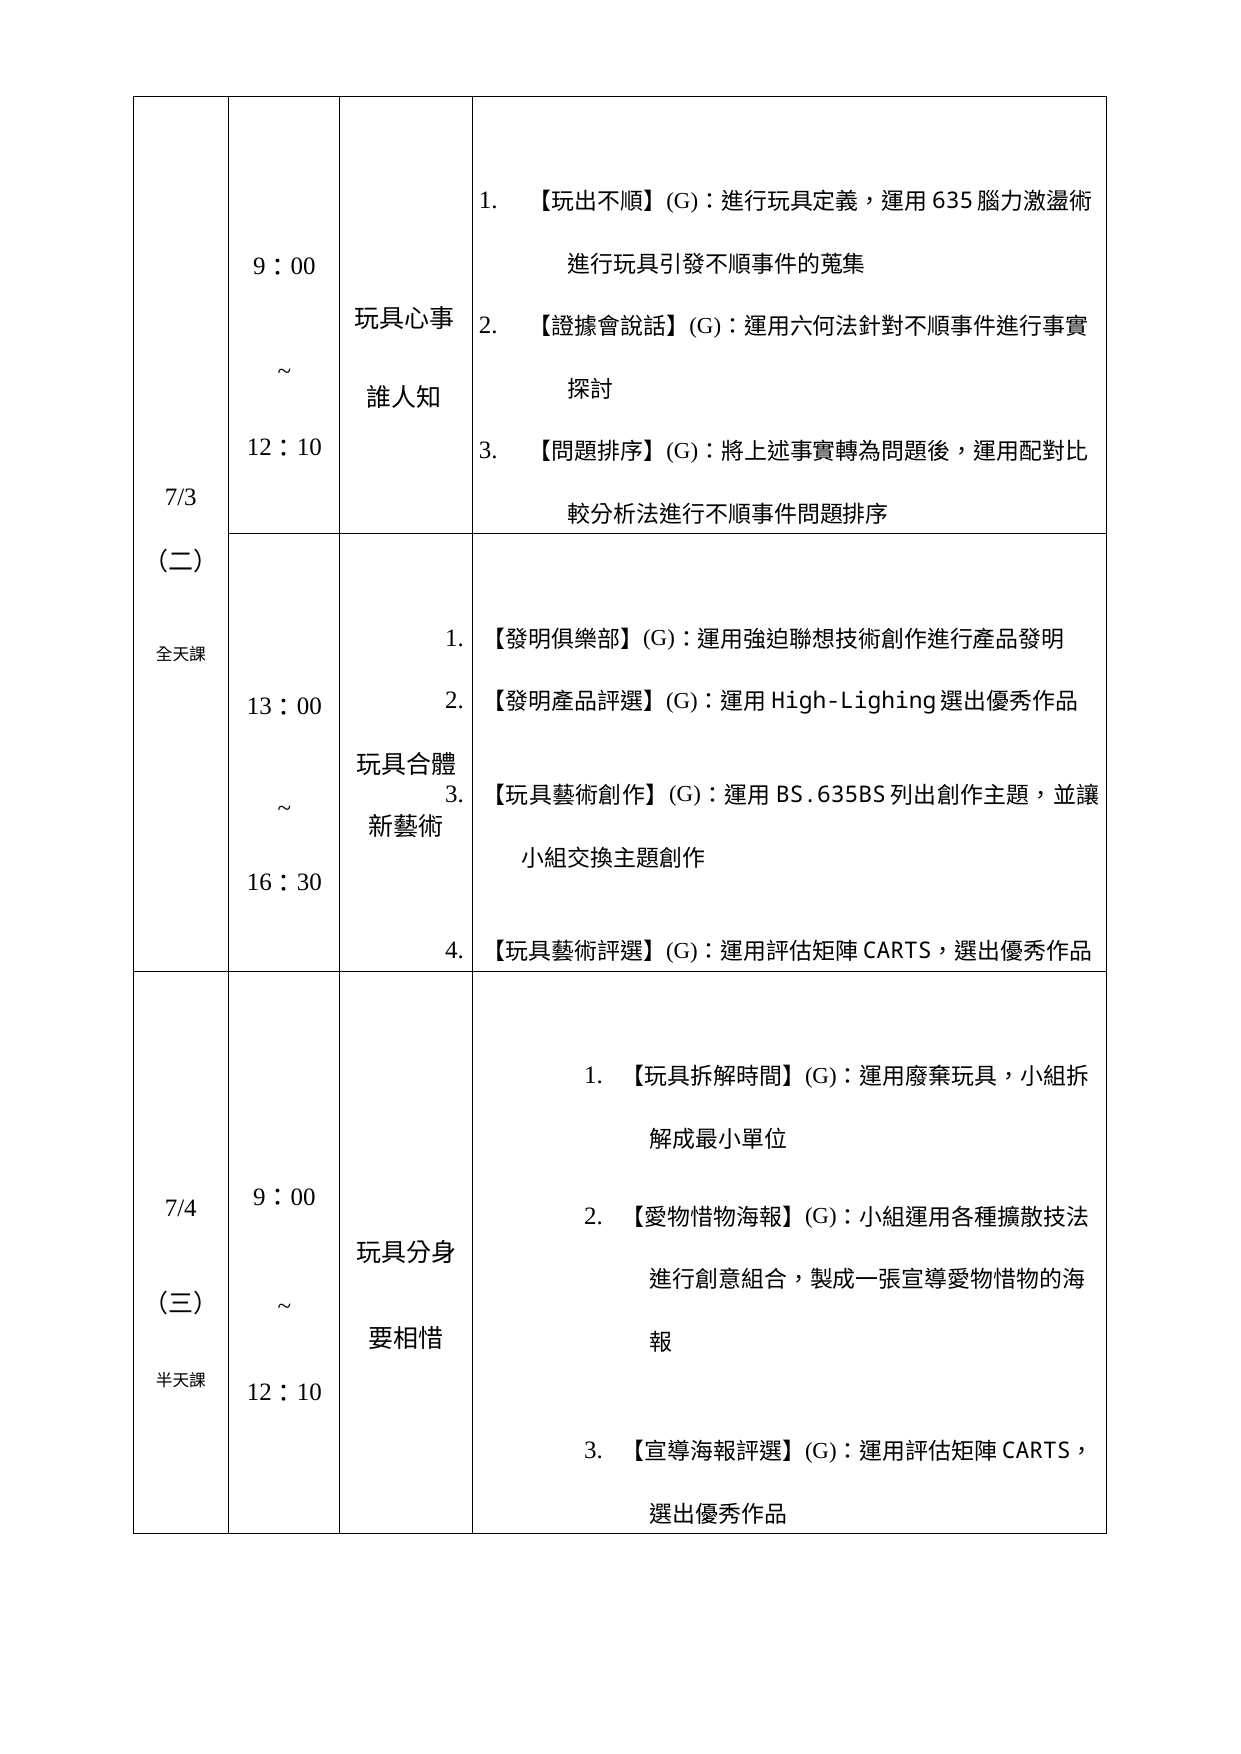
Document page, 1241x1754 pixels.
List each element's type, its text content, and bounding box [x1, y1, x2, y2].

table_cell 玩具心事 誰人知 [340, 97, 472, 533]
table_cell 玩具分身 要相惜 [340, 972, 472, 1533]
table_cell 13：00 ~ 16：30 [229, 534, 339, 971]
table_cell 9：00 ~ 12：10 [229, 972, 339, 1533]
table_cell 9：00 ~ 12：10 [229, 97, 339, 533]
table_cell 玩具合體 新藝術 [340, 534, 472, 971]
table_cell 7/3 （二） 全天課 [134, 97, 228, 971]
table_cell 7/4 （三） 半天課 [134, 972, 228, 1533]
table_cell 【玩出不順】(G)：進行玩具定義，運用635腦力激盪術進行玩具引發不順事件的蒐集 【證據會說話】(G)：運用六何法針對不順事件進行事實探討 【問題排序】(G)：將上述事實轉為問題後，運用配對比較分析法進行不順事件問題排序 [473, 97, 1106, 533]
table_cell 【玩具拆解時間】(G)：運用廢棄玩具，小組拆解成最小單位 【愛物惜物海報】(G)：小組運用各種擴散技法進行創意組合，製成一張宣導愛物惜物的海報 【宣導海報評選】(G)：運用評估矩陣CARTS，選出優秀作品 [473, 972, 1106, 1533]
table_cell 【發明俱樂部】(G)：運用強迫聯想技術創作進行產品發明 【發明產品評選】(G)：運用High-Lighing選出優秀作品 【玩具藝術創作】(G)：運用BS.635BS列出創作主題，並讓小組交換主題創作 【玩具藝術評選】(G)：運用評估矩陣CARTS，選出優秀作品 [473, 534, 1106, 971]
